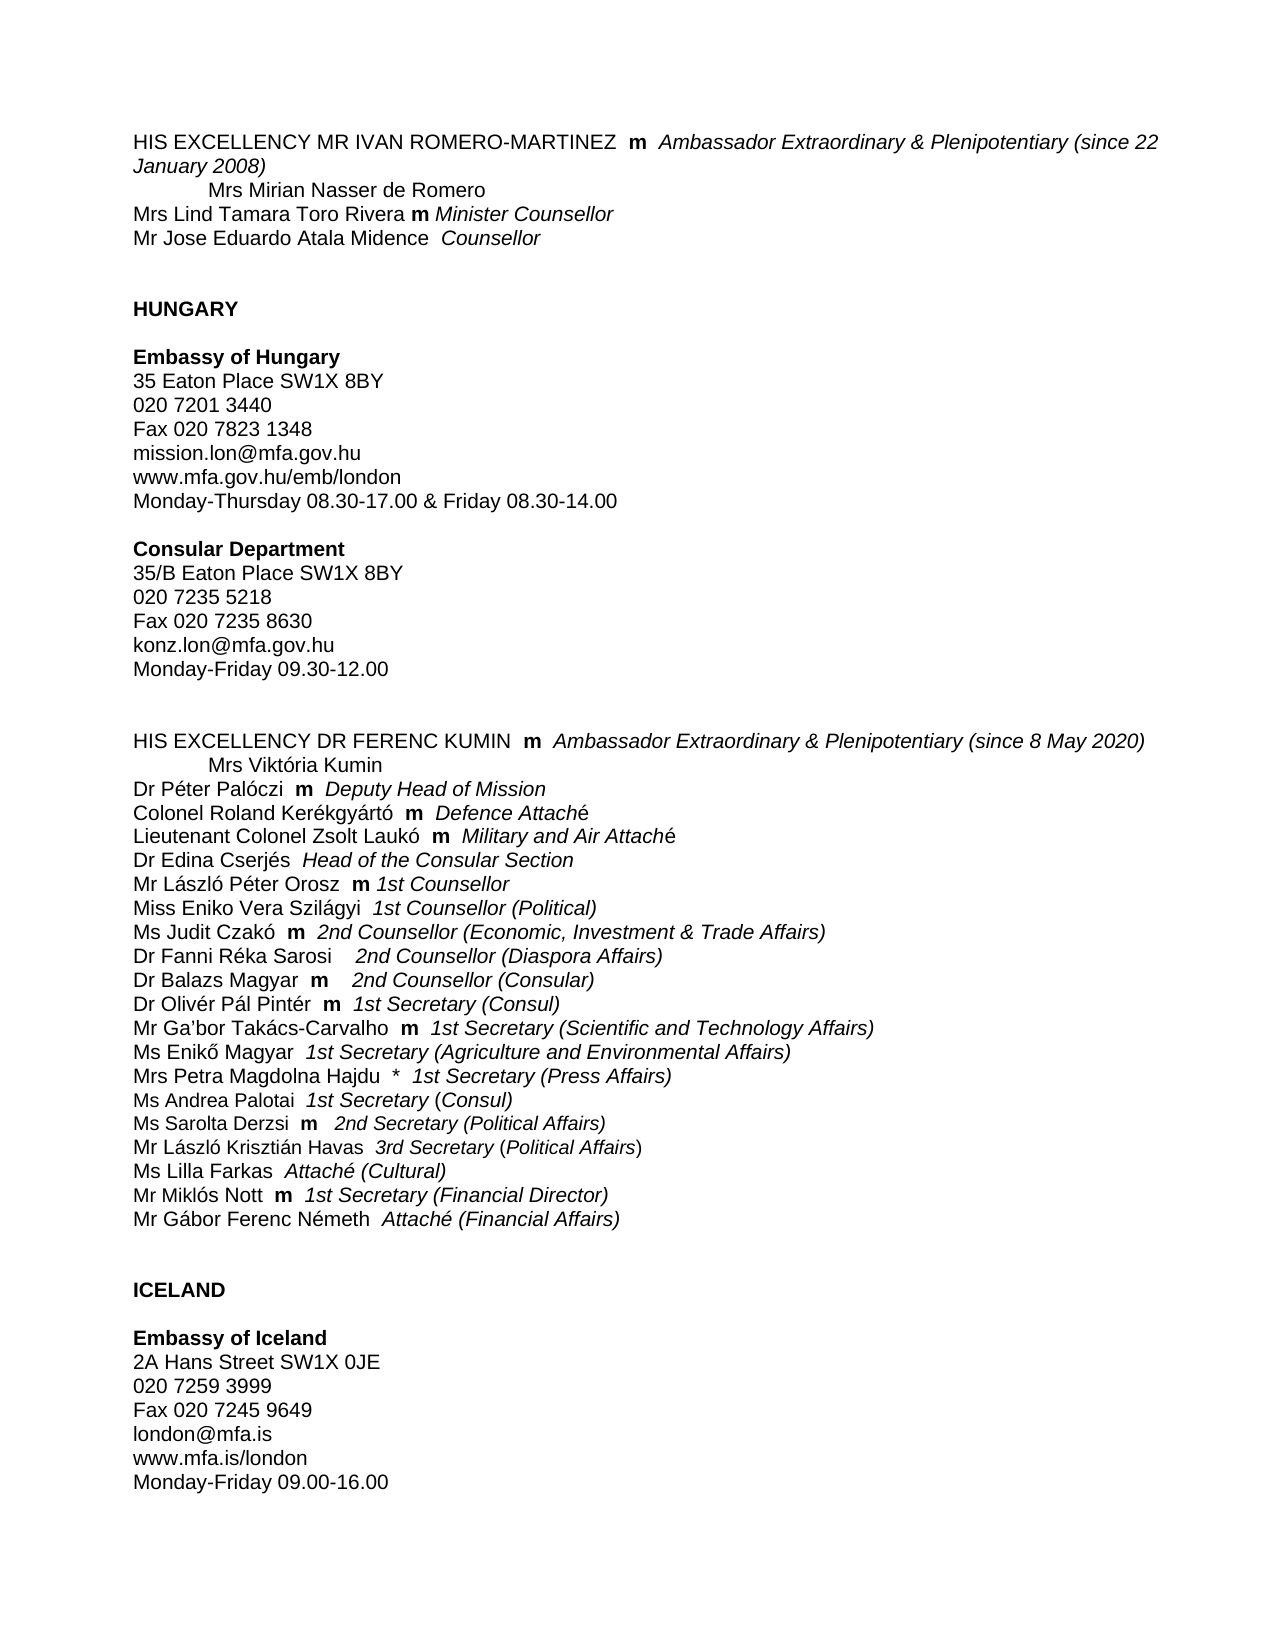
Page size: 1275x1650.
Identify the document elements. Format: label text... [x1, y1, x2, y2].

text Dr Edina Cserjés Head of the Consular Section [133, 848, 1181, 872]
text Ms Judit Czakó m 2nd Counsellor (Economic, Investment & Trade Affairs) [133, 920, 1181, 944]
text www.mfa.gov.hu/emb/london [133, 465, 1181, 489]
text Monday-Friday 09.00-16.00 [133, 1470, 1181, 1494]
text Mr Gábor Ferenc Németh Attaché (Financial Affairs) [133, 1206, 1181, 1230]
text Lieutenant Colonel Zsolt Laukó m Military and Air Attaché [133, 824, 1181, 848]
text 2A Hans Street SW1X 0JE [133, 1350, 1181, 1374]
text london@mfa.is [133, 1422, 1181, 1446]
text Dr Olivér Pál Pintér m 1st Secretary (Consul) [133, 992, 1181, 1016]
text mission.lon@mfa.gov.hu [133, 441, 1181, 465]
text Mr László Krisztián Havas 3rd Secretary (Political Affairs) [133, 1134, 1181, 1158]
text 020 7235 5218 [133, 585, 1181, 609]
text Fax 020 7235 8630 [133, 609, 1181, 633]
text Fax 020 7823 1348 [133, 417, 1181, 441]
text Mr Ga’bor Takács-Carvalho m 1st Secretary (Scientific and Technology Affairs) [133, 1016, 1181, 1040]
text 35/B Eaton Place SW1X 8BY [133, 561, 1181, 585]
text Dr Fanni Réka Sarosi 2nd Counsellor (Diaspora Affairs) [133, 944, 1181, 968]
text Miss Eniko Vera Szilágyi 1st Counsellor (Political) [133, 896, 1181, 920]
text Embassy of Iceland [133, 1326, 1181, 1350]
text 020 7259 3999 [133, 1374, 1181, 1398]
text Monday-Friday 09.30-12.00 [133, 657, 1181, 681]
text Mr Miklós Nott m 1st Secretary (Financial Director) [133, 1182, 1181, 1206]
text www.mfa.is/london [133, 1446, 1181, 1470]
text Mrs Mirian Nasser de Romero [133, 177, 1181, 201]
text Dr Balazs Magyar m 2nd Counsellor (Consular) [133, 968, 1181, 992]
text Consular Department [133, 537, 1181, 561]
text 020 7201 3440 [133, 393, 1181, 417]
text Mrs Petra Magdolna Hajdu * 1st Secretary (Press Affairs) [133, 1064, 1181, 1088]
text Embassy of Hungary [133, 345, 1181, 369]
text 35 Eaton Place SW1X 8BY [133, 369, 1181, 393]
text Mr Jose Eduardo Atala Midence Counsellor [133, 225, 1181, 249]
text Monday-Thursday 08.30-17.00 & Friday 08.30-14.00 [133, 489, 1181, 513]
text konz.lon@mfa.gov.hu [133, 633, 1181, 657]
text Ms Sarolta Derzsi m 2nd Secretary (Political Affairs) [133, 1112, 1181, 1134]
text HIS EXCELLENCY DR FERENC KUMIN m Ambassador Extraordinary & Plenipotentiary (since 8 May 2020) [133, 728, 1181, 752]
text ICELAND [133, 1278, 1181, 1302]
text Mrs Lind Tamara Toro Rivera m Minister Counsellor [133, 201, 1181, 225]
text Dr Péter Palóczi m Deputy Head of Mission [133, 776, 1181, 800]
text HUNGARY [133, 297, 1181, 321]
text Ms Lilla Farkas Attaché (Cultural) [133, 1158, 1181, 1182]
text Mr László Péter Orosz m 1st Counsellor [133, 872, 1181, 896]
text Fax 020 7245 9649 [133, 1398, 1181, 1422]
text Ms Enikő Magyar 1st Secretary (Agriculture and Environmental Affairs) [133, 1040, 1181, 1064]
text Ms Andrea Palotai 1st Secretary (Consul) [133, 1088, 1181, 1112]
text Mrs Viktória Kumin [133, 752, 1181, 776]
text HIS EXCELLENCY MR IVAN ROMERO-MARTINEZ m Ambassador Extraordinary & Plenipotentiary (since 22 January 2008) [133, 129, 1181, 177]
text Colonel Roland Kerékgyártó m Defence Attaché [133, 800, 1181, 824]
